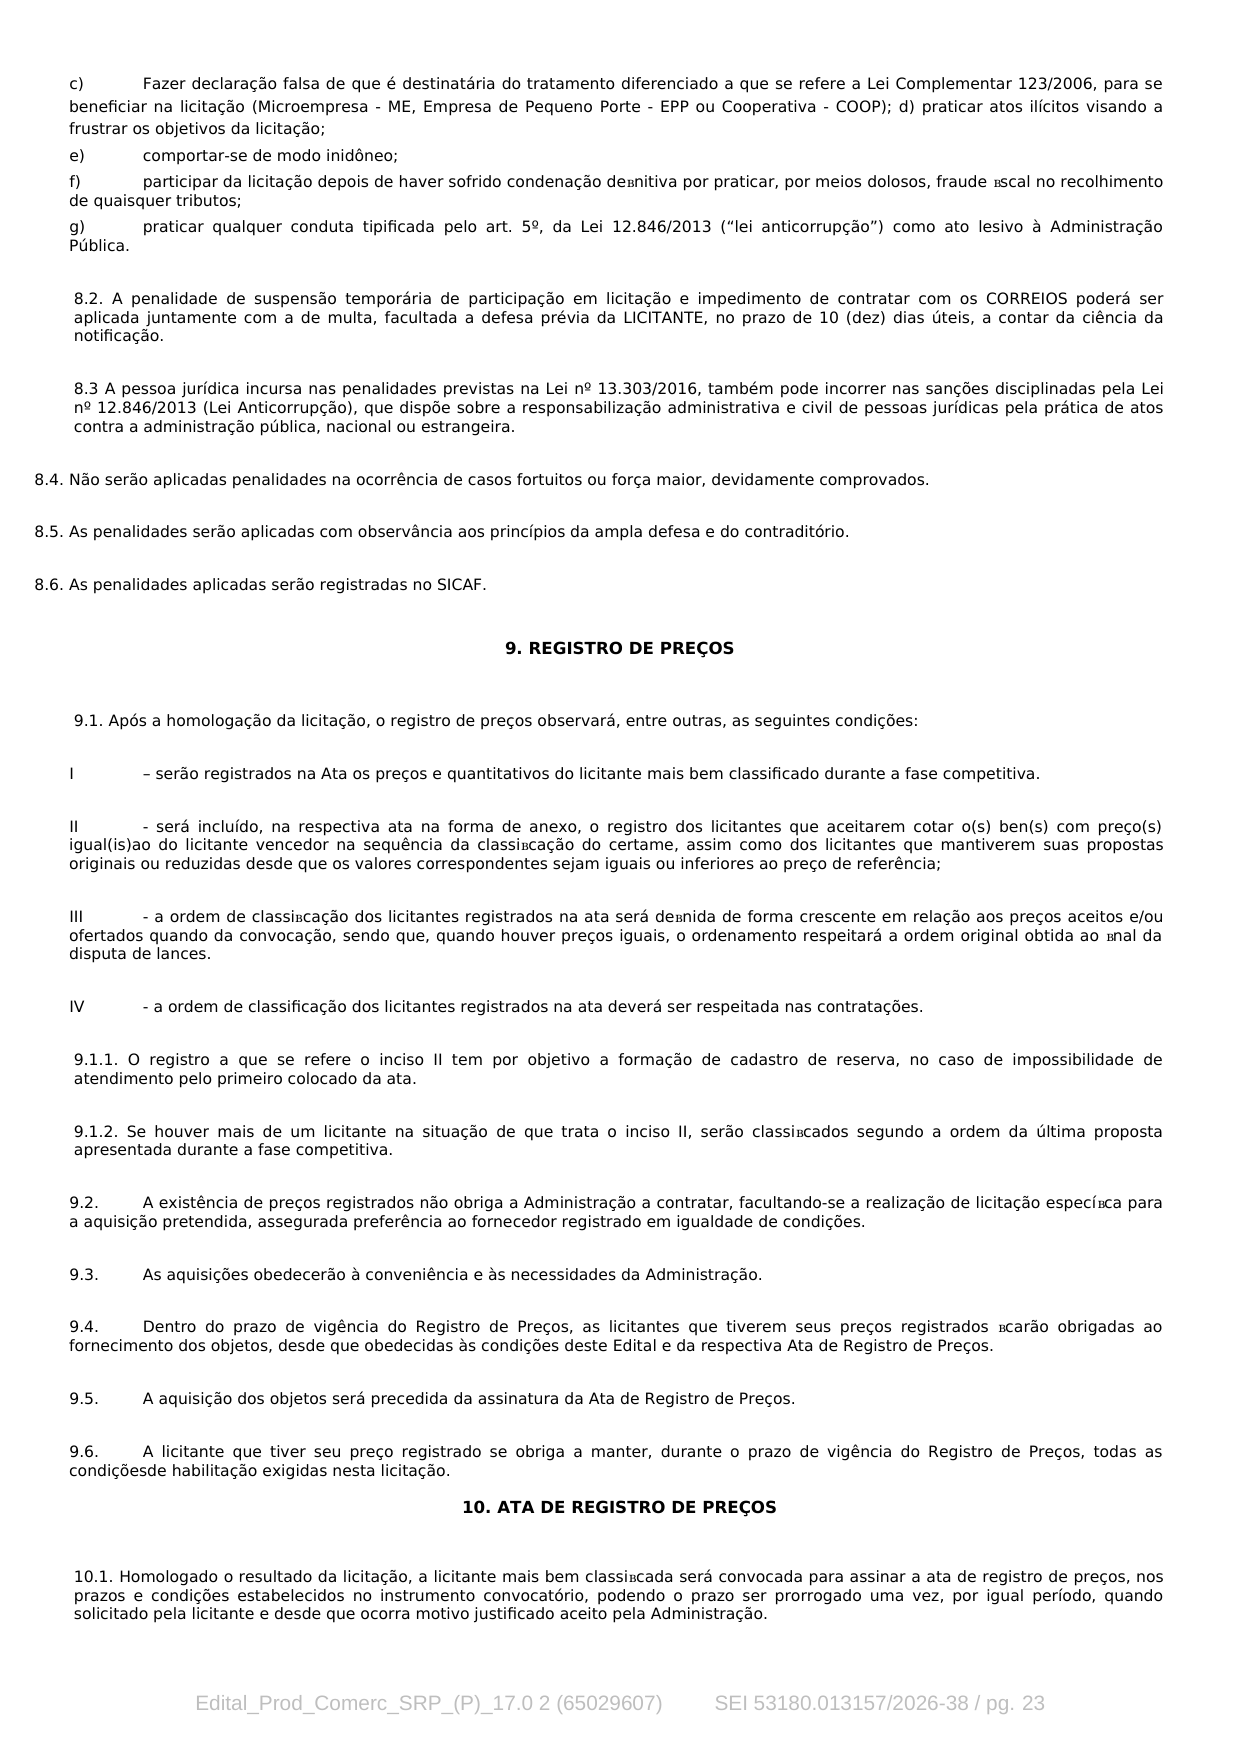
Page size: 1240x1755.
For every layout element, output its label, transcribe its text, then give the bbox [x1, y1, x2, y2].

list participar da licitação depois de haver sofrido condenação denitiva por praticar, por meios dolosos, fraude scal no recolhimento de quaisquer tributos; [69, 173, 1165, 210]
text 9.1.1. O registro a que se refere o inciso II tem por objetivo a formação de cadastro de reserva, no caso de impossibilidade de atendimento pelo primeiro colocado da ata. [74, 1051, 1165, 1088]
list - a ordem de classicação dos licitantes registrados na ata será denida de forma crescente em relação aos preços aceitos e/ou ofertados quando da convocação, sendo que, quando houver preços iguais, o ordenamento respeitará a ordem original obtida ao nal da disputa de lances. [69, 908, 1165, 963]
text 9.1.2. Se houver mais de um licitante na situação de que trata o inciso II, serão classicados segundo a ordem da última proposta apresentada durante a fase competitiva. [74, 1122, 1165, 1159]
list Não serão aplicadas penalidades na ocorrência de casos fortuitos ou força maior, devidamente comprovados. [34, 470, 1165, 489]
list - a ordem de classificação dos licitantes registrados na ata deverá ser respeitada nas contratações. [69, 998, 1165, 1016]
list Fazer declaração falsa de que é destinatária do tratamento diferenciado a que se refere a Lei Complementar 123/2006, para se beneficiar na licitação (Microempresa - ME, Empresa de Pequeno Porte - EPP ou Cooperativa - COOP); d) praticar atos ilícitos visando a frustrar os objetivos da licitação; [69, 75, 1165, 138]
text 10.1. Homologado o resultado da licitação, a licitante mais bem classicada será convocada para assinar a ata de registro de preços, nos prazos e condições estabelecidos no instrumento convocatório, podendo o prazo ser prorrogado uma vez, por igual período, quando solicitado pela licitante e desde que ocorra motivo justificado aceito pela Administração. [74, 1568, 1165, 1623]
list praticar qualquer conduta tipificada pelo art. 5º, da Lei 12.846/2013 (“lei anticorrupção”) como ato lesivo à Administração Pública. [69, 218, 1165, 255]
list - será incluído, na respectiva ata na forma de anexo, o registro dos licitantes que aceitarem cotar o(s) ben(s) com preço(s) igual(is)ao do licitante vencedor na sequência da classicação do certame, assim como dos licitantes que mantiverem suas propostas originais ou reduzidas desde que os valores correspondentes sejam iguais ou inferiores ao preço de referência; [69, 817, 1165, 873]
list A aquisição dos objetos será precedida da assinatura da Ata de Registro de Preços. [69, 1390, 1165, 1408]
list As penalidades aplicadas serão registradas no SICAF. [34, 576, 1165, 594]
text 8.2. A penalidade de suspensão temporária de participação em licitação e impedimento de contratar com os CORREIOS poderá ser aplicada juntamente com a de multa, facultada a defesa prévia da LICITANTE, no prazo de 10 (dez) dias úteis, a contar da ciência da notificação. [74, 290, 1165, 346]
text 9.1. Após a homologação da licitação, o registro de preços observará, entre outras, as seguintes condições: [74, 712, 1165, 730]
list A licitante que tiver seu preço registrado se obriga a manter, durante o prazo de vigência do Registro de Preços, todas as condiçõesde habilitação exigidas nesta licitação. [69, 1443, 1165, 1480]
list A existência de preços registrados não obriga a Administração a contratar, facultando-se a realização de licitação especíca para a aquisição pretendida, assegurada preferência ao fornecedor registrado em igualdade de condições. [69, 1194, 1165, 1231]
subtitle 9. REGISTRO DE PREÇOS [70, 639, 1169, 658]
list As penalidades serão aplicadas com observância aos princípios da ampla defesa e do contraditório. [34, 523, 1165, 541]
list As aquisições obedecerão à conveniência e às necessidades da Administração. [69, 1266, 1165, 1284]
text 8.3 A pessoa jurídica incursa nas penalidades previstas na Lei nº 13.303/2016, também pode incorrer nas sanções disciplinadas pela Lei nº 12.846/2013 (Lei Anticorrupção), que dispõe sobre a responsabilização administrativa e civil de pessoas jurídicas pela prática de atos contra a administração pública, nacional ou estrangeira. [74, 380, 1165, 436]
subtitle 10. ATA DE REGISTRO DE PREÇOS [70, 1498, 1169, 1518]
list Dentro do prazo de vigência do Registro de Preços, as licitantes que tiverem seus preços registrados carão obrigadas ao fornecimento dos objetos, desde que obedecidas às condições deste Edital e da respectiva Ata de Registro de Preços. [69, 1318, 1165, 1355]
list – serão registrados na Ata os preços e quantitativos do licitante mais bem classificado durante a fase competitiva. [69, 765, 1165, 783]
list comportar-se de modo inidôneo; [69, 147, 1165, 165]
